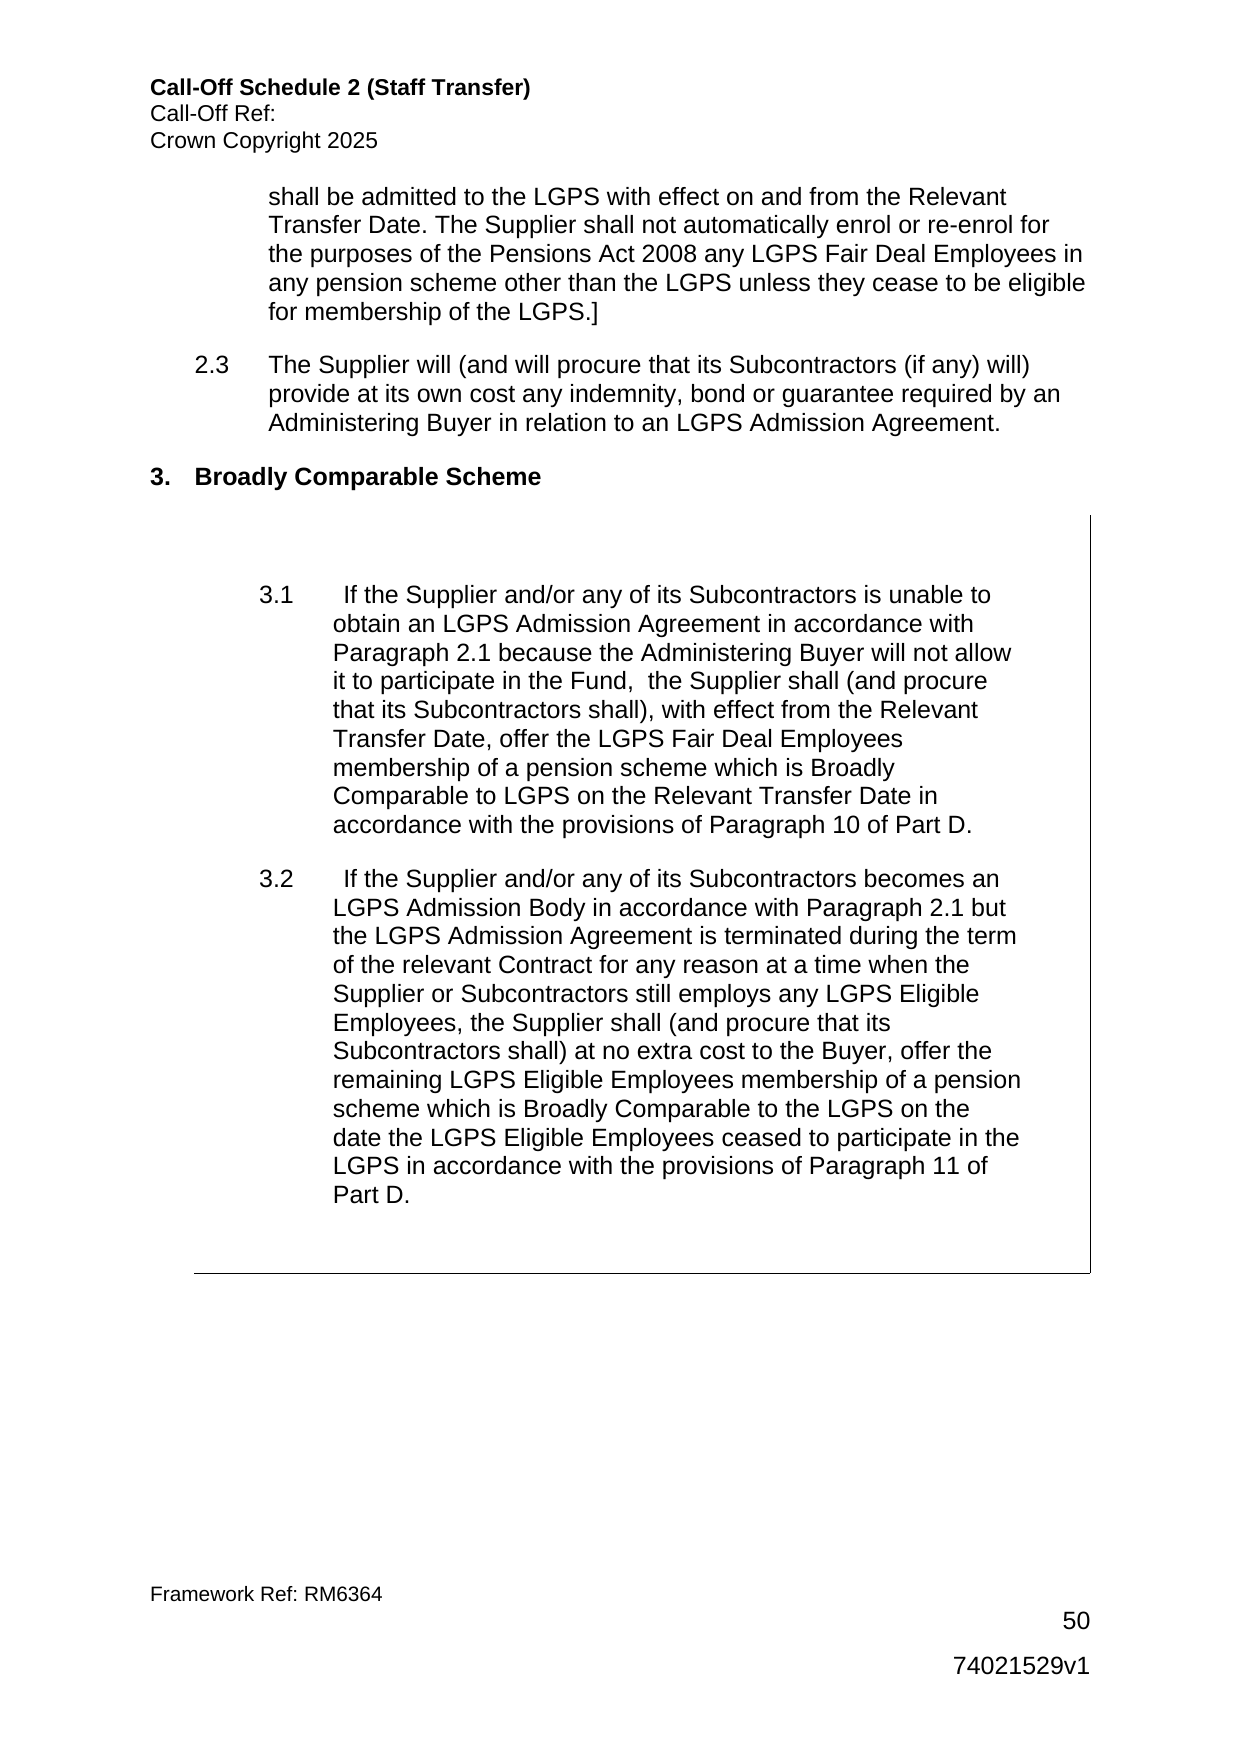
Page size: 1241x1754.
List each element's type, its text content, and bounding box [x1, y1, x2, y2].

subtitle 3.1 If the Supplier and/or any of its Subcontractors is unable to obtain an LGPS Admission Agreement in accordance with Paragraph 2.1 because the Administering Buyer will not allow it to participate in the Fund, the Supplier shall (and procure that its Subcontractors shall), with effect from the Relevant Transfer Date, offer the LGPS Fair Deal Employees membership of a pension scheme which is Broadly Comparable to LGPS on the Relevant Transfer Date in accordance with the provisions of Paragraph 10 of Part D. [194, 515, 1090, 799]
list Broadly Comparable Scheme [150, 462, 1090, 490]
list The Supplier will (and will procure that its Subcontractors (if any) will) provide at its own cost any indemnity, bond or guarantee required by an Administering Buyer in relation to an LGPS Admission Agreement. [194, 350, 1090, 437]
subtitle 3.2 If the Supplier and/or any of its Subcontractors becomes an LGPS Admission Body in accordance with Paragraph 2.1 but the LGPS Admission Agreement is terminated during the term of the relevant Contract for any reason at a time when the Supplier or Subcontractors still employs any LGPS Eligible Employees, the Supplier shall (and procure that its Subcontractors shall) at no extra cost to the Buyer, offer the remaining LGPS Eligible Employees membership of a pension scheme which is Broadly Comparable to the LGPS on the date the LGPS Eligible Employees ceased to participate in the LGPS in accordance with the provisions of Paragraph 11 of Part D. [194, 799, 1090, 1273]
text shall be admitted to the LGPS with effect on and from the Relevant Transfer Date. The Supplier shall not automatically enrol or re-enrol for the purposes of the Pensions Act 2008 any LGPS Fair Deal Employees in any pension scheme other than the LGPS unless they cease to be eligible for membership of the LGPS.] [268, 182, 1090, 325]
